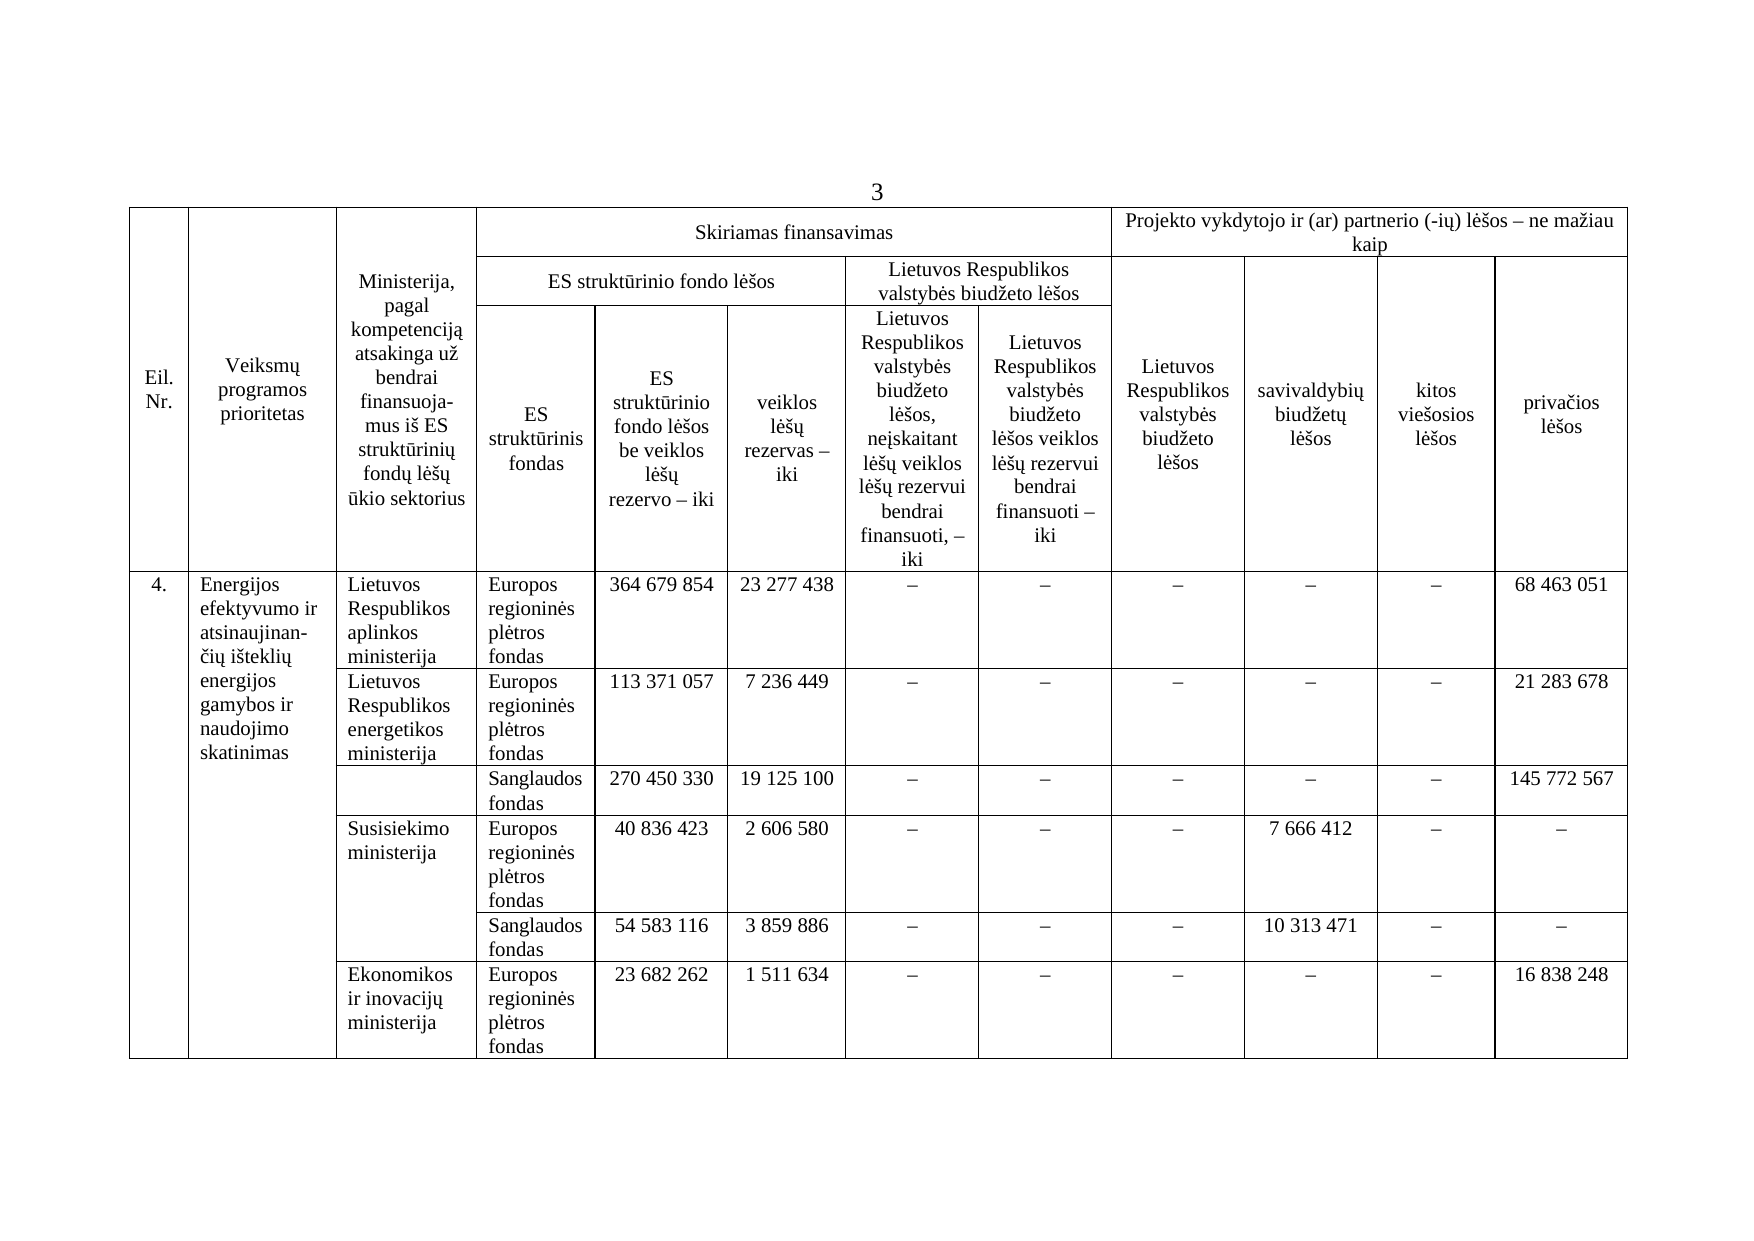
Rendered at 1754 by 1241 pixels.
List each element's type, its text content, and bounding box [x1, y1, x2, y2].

table_cell – [1245, 962, 1377, 1058]
table_cell – [1496, 913, 1627, 961]
table_cell – [979, 816, 1111, 912]
table_cell 21 283 678 [1496, 669, 1627, 765]
table_cell Susisiekimo ministerija [337, 816, 476, 961]
table_cell – [979, 766, 1111, 814]
table_cell 7 666 412 [1245, 816, 1377, 912]
table_cell – [1245, 766, 1377, 814]
table_cell Lietuvos Respublikos valstybės biudžeto lėšos [846, 257, 1111, 305]
table_cell 68 463 051 [1496, 572, 1627, 668]
table_cell 145 772 567 [1496, 766, 1627, 814]
table_cell – [846, 669, 978, 765]
table_cell Lietuvos Respublikos valstybės biudžeto lėšos [1112, 257, 1244, 571]
table_cell [189, 815, 336, 1058]
table_header Skiriamas finansavimas [477, 208, 1111, 256]
table_cell [337, 766, 476, 814]
table_cell 4. [130, 572, 188, 1058]
table_cell 19 125 100 [728, 766, 845, 814]
table_cell Ekonomikos ir inovacijų ministerija [337, 962, 476, 1058]
table_cell 16 838 248 [1496, 962, 1627, 1058]
table_cell ES struktūrinio fondo lėšos [477, 257, 845, 305]
table_cell – [1112, 913, 1244, 961]
table_header Ministerija, pagal kompetenciją atsakinga už bendrai finansuoja-mus iš ES struktūrinių fondų lėšų ūkio sektorius [337, 208, 476, 571]
table_cell – [1378, 962, 1494, 1058]
table_cell – [979, 962, 1111, 1058]
table_cell – [846, 962, 978, 1058]
table_cell [189, 765, 336, 814]
table_cell privačios lėšos [1496, 257, 1627, 571]
table_cell 54 583 116 [596, 913, 727, 961]
table_cell – [1378, 816, 1494, 912]
table_cell 23 277 438 [728, 572, 845, 668]
table_cell veiklos lėšų rezervas – iki [728, 306, 845, 571]
table_cell Europos regioninės plėtros fondas [477, 572, 594, 668]
table_header Eil. Nr. [130, 208, 188, 571]
table_cell – [979, 669, 1111, 765]
table_cell – [1245, 669, 1377, 765]
table_cell – [1378, 669, 1494, 765]
table_cell – [1378, 913, 1494, 961]
table_cell Lietuvos Respublikos energetikos ministerija [337, 669, 476, 765]
table_cell ES struktūrinis fondas [477, 306, 594, 571]
table_cell 364 679 854 [596, 572, 727, 668]
table_cell – [1245, 572, 1377, 668]
table_cell – [1496, 816, 1627, 912]
table_cell savivaldybių biudžetų lėšos [1245, 257, 1377, 571]
table_cell – [1378, 766, 1494, 814]
table_cell Sanglaudos fondas [477, 766, 594, 814]
table_cell 10 313 471 [1245, 913, 1377, 961]
table_cell Europos regioninės plėtros fondas [477, 669, 594, 765]
table_cell – [1112, 669, 1244, 765]
table_cell 3 859 886 [728, 913, 845, 961]
table_cell Sanglaudos fondas [477, 913, 594, 961]
table_cell – [1378, 572, 1494, 668]
table_cell 2 606 580 [728, 816, 845, 912]
table_cell – [1112, 816, 1244, 912]
table_cell Lietuvos Respublikos valstybės biudžeto lėšos veiklos lėšų rezervui bendrai finansuoti – iki [979, 306, 1111, 571]
table_header Projekto vykdytojo ir (ar) partnerio (-ių) lėšos – ne mažiau kaip [1112, 208, 1627, 256]
table_cell Lietuvos Respublikos aplinkos ministerija [337, 572, 476, 668]
table_cell – [979, 572, 1111, 668]
table_header Veiksmų programos prioritetas [189, 208, 336, 571]
table_cell Europos regioninės plėtros fondas [477, 962, 594, 1058]
table_cell 23 682 262 [596, 962, 727, 1058]
table_cell 1 511 634 [728, 962, 845, 1058]
table_cell 270 450 330 [596, 766, 727, 814]
table_cell – [846, 572, 978, 668]
table_cell – [1112, 766, 1244, 814]
table_cell Energijos efektyvumo ir atsinaujinan-čių išteklių energijos gamybos ir naudojimo skatinimas [189, 572, 336, 765]
table_cell 40 836 423 [596, 816, 727, 912]
table_cell – [846, 816, 978, 912]
table_cell – [846, 913, 978, 961]
table_cell – [1112, 962, 1244, 1058]
table_cell – [1112, 572, 1244, 668]
table_cell – [846, 766, 978, 814]
table_cell – [979, 913, 1111, 961]
table_cell Europos regioninės plėtros fondas [477, 816, 594, 912]
table_cell Lietuvos Respublikos valstybės biudžeto lėšos, neįskaitant lėšų veiklos lėšų rezervui bendrai finansuoti, – iki [846, 306, 978, 571]
table_cell ES struktūrinio fondo lėšos be veiklos lėšų rezervo – iki [596, 306, 727, 571]
table_cell 7 236 449 [728, 669, 845, 765]
table_cell kitos viešosios lėšos [1378, 257, 1494, 571]
table_cell 113 371 057 [596, 669, 727, 765]
